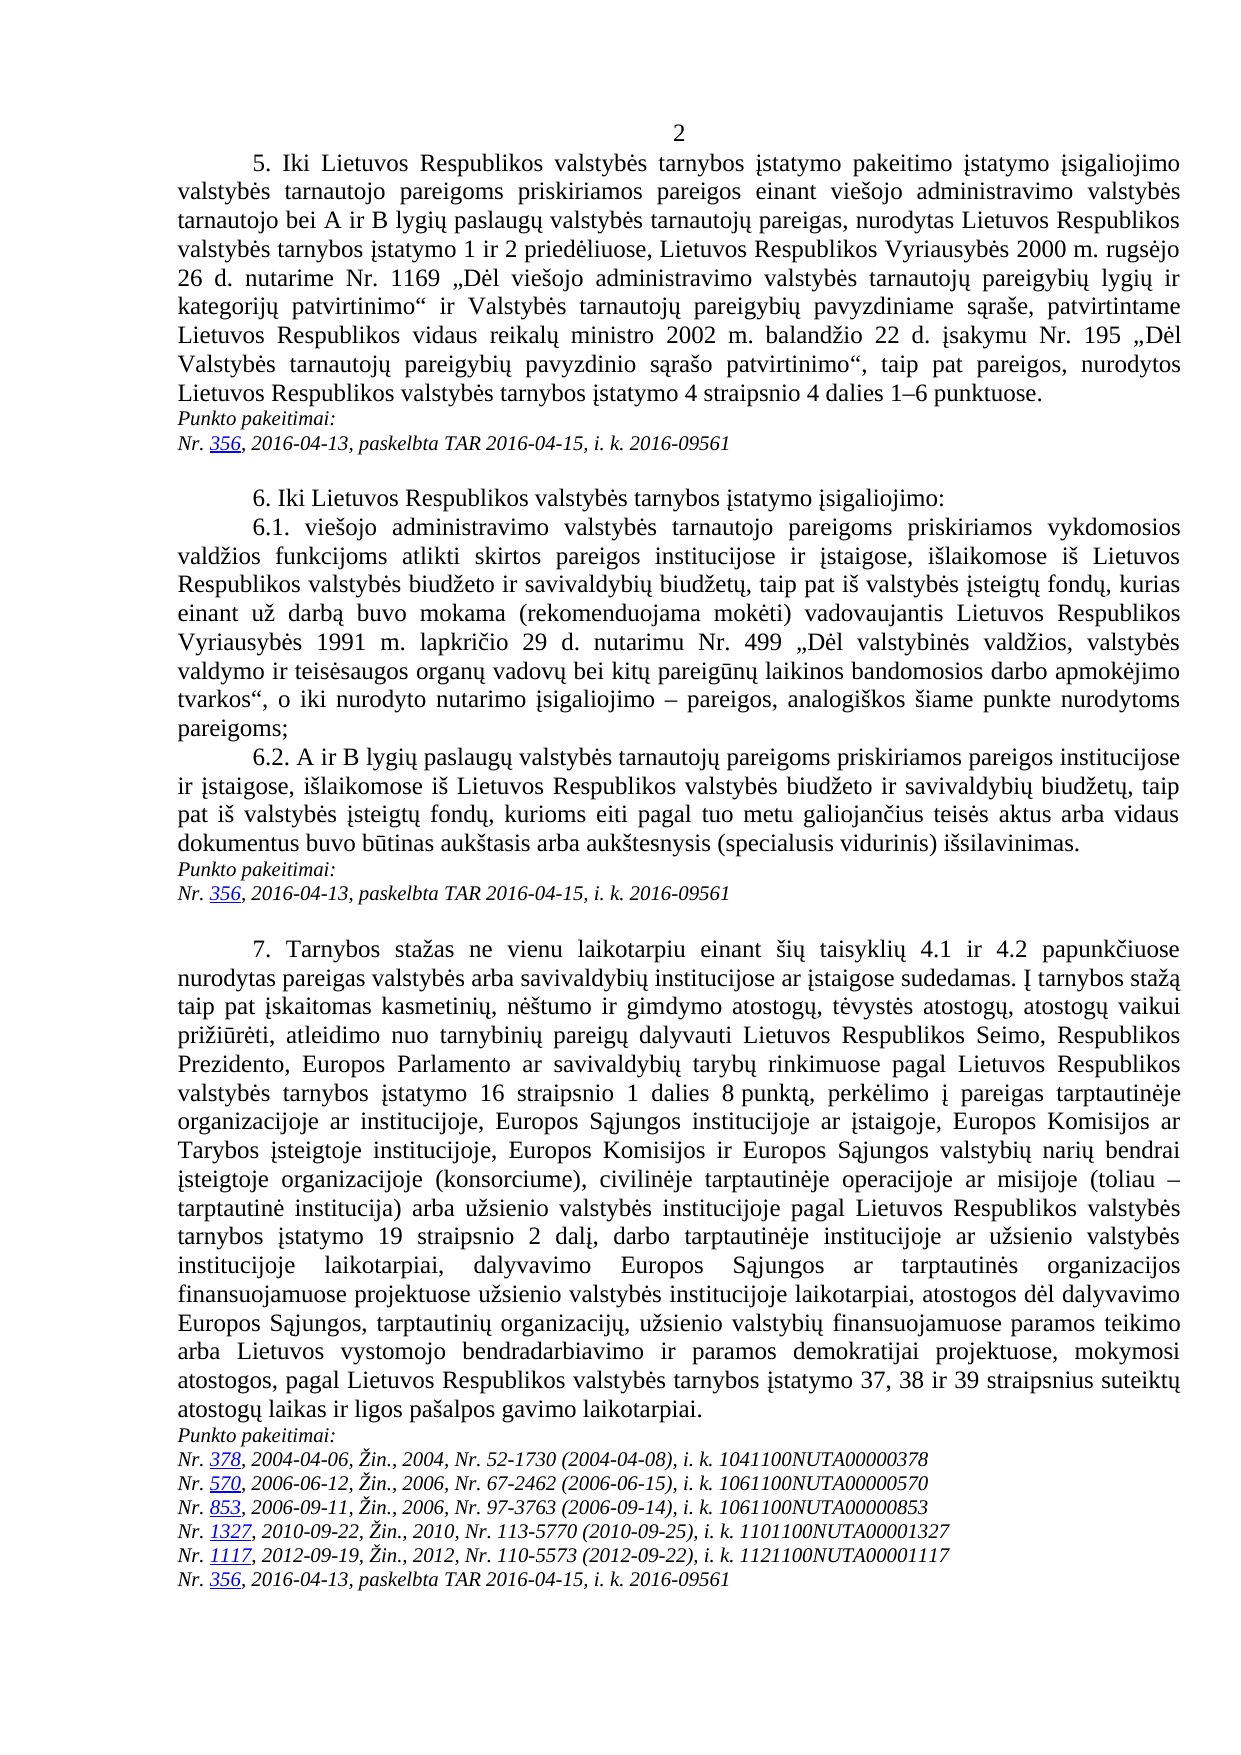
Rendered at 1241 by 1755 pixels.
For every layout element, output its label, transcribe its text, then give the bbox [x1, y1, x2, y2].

text Punkto pakeitimai: [177, 1423, 1181, 1447]
text Nr. 853, 2006-09-11, Žin., 2006, Nr. 97-3763 (2006-09-14), i. k. 1061100NUTA00000853 [177, 1495, 1181, 1519]
text Nr. 356, 2016-04-13, paskelbta TAR 2016-04-15, i. k. 2016-09561 [177, 881, 1181, 905]
text Nr. 1117, 2012-09-19, Žin., 2012, Nr. 110-5573 (2012-09-22), i. k. 1121100NUTA00001117 [177, 1543, 1181, 1567]
text 5. Iki Lietuvos Respublikos valstybės tarnybos įstatymo pakeitimo įstatymo įsigaliojimo valstybės tarnautojo pareigoms priskiriamos pareigos einant viešojo administravimo valstybės tarnautojo bei A ir B lygių paslaugų valstybės tarnautojų pareigas, nurodytas Lietuvos Respublikos valstybės tarnybos įstatymo 1 ir 2 priedėliuose, Lietuvos Respublikos Vyriausybės 2000 m. rugsėjo 26 d. nutarime Nr. 1169 „Dėl viešojo administravimo valstybės tarnautojų pareigybių lygių ir kategorijų patvirtinimo“ ir Valstybės tarnautojų pareigybių pavyzdiniame sąraše, patvirtintame Lietuvos Respublikos vidaus reikalų ministro 2002 m. balandžio 22 d. įsakymu Nr. 195 „Dėl Valstybės tarnautojų pareigybių pavyzdinio sąrašo patvirtinimo“, taip pat pareigos, nurodytos Lietuvos Respublikos valstybės tarnybos įstatymo 4 straipsnio 4 dalies 1–6 punktuose. [177, 148, 1181, 406]
text Punkto pakeitimai: [177, 406, 1181, 430]
text 6.1. viešojo administravimo valstybės tarnautojo pareigoms priskiriamos vykdomosios valdžios funkcijoms atlikti skirtos pareigos institucijose ir įstaigose, išlaikomose iš Lietuvos Respublikos valstybės biudžeto ir savivaldybių biudžetų, taip pat iš valstybės įsteigtų fondų, kurias einant už darbą buvo mokama (rekomenduojama mokėti) vadovaujantis Lietuvos Respublikos Vyriausybės 1991 m. lapkričio 29 d. nutarimu Nr. 499 „Dėl valstybinės valdžios, valstybės valdymo ir teisėsaugos organų vadovų bei kitų pareigūnų laikinos bandomosios darbo apmokėjimo tvarkos“, o iki nurodyto nutarimo įsigaliojimo – pareigos, analogiškos šiame punkte nurodytoms pareigoms; [177, 512, 1181, 742]
text Nr. 1327, 2010-09-22, Žin., 2010, Nr. 113-5770 (2010-09-25), i. k. 1101100NUTA00001327 [177, 1519, 1181, 1543]
text Nr. 356, 2016-04-13, paskelbta TAR 2016-04-15, i. k. 2016-09561 [177, 1567, 1181, 1591]
text 6. Iki Lietuvos Respublikos valstybės tarnybos įstatymo įsigaliojimo: [177, 483, 1181, 512]
text Nr. 570, 2006-06-12, Žin., 2006, Nr. 67-2462 (2006-06-15), i. k. 1061100NUTA00000570 [177, 1471, 1181, 1495]
text Nr. 378, 2004-04-06, Žin., 2004, Nr. 52-1730 (2004-04-08), i. k. 1041100NUTA00000378 [177, 1447, 1181, 1471]
text Punkto pakeitimai: [177, 857, 1181, 881]
text Nr. 356, 2016-04-13, paskelbta TAR 2016-04-15, i. k. 2016-09561 [177, 430, 1181, 454]
text 7. Tarnybos stažas ne vienu laikotarpiu einant šių taisyklių 4.1 ir 4.2 papunkčiuose nurodytas pareigas valstybės arba savivaldybių institucijose ar įstaigose sudedamas. Į tarnybos stažą taip pat įskaitomas kasmetinių, nėštumo ir gimdymo atostogų, tėvystės atostogų, atostogų vaikui prižiūrėti, atleidimo nuo tarnybinių pareigų dalyvauti Lietuvos Respublikos Seimo, Respublikos Prezidento, Europos Parlamento ar savivaldybių tarybų rinkimuose pagal Lietuvos Respublikos valstybės tarnybos įstatymo 16 straipsnio 1 dalies 8 punktą, perkėlimo į pareigas tarptautinėje organizacijoje ar institucijoje, Europos Sąjungos institucijoje ar įstaigoje, Europos Komisijos ar Tarybos įsteigtoje institucijoje, Europos Komisijos ir Europos Sąjungos valstybių narių bendrai įsteigtoje organizacijoje (konsorciume), civilinėje tarptautinėje operacijoje ar misijoje (toliau – tarptautinė institucija) arba užsienio valstybės institucijoje pagal Lietuvos Respublikos valstybės tarnybos įstatymo 19 straipsnio 2 dalį, darbo tarptautinėje institucijoje ar užsienio valstybės institucijoje laikotarpiai, dalyvavimo Europos Sąjungos ar tarptautinės organizacijos finansuojamuose projektuose užsienio valstybės institucijoje laikotarpiai, atostogos dėl dalyvavimo Europos Sąjungos, tarptautinių organizacijų, užsienio valstybių finansuojamuose paramos teikimo arba Lietuvos vystomojo bendradarbiavimo ir paramos demokratijai projektuose, mokymosi atostogos, pagal Lietuvos Respublikos valstybės tarnybos įstatymo 37, 38 ir 39 straipsnius suteiktų atostogų laikas ir ligos pašalpos gavimo laikotarpiai. [177, 934, 1181, 1423]
text 6.2. A ir B lygių paslaugų valstybės tarnautojų pareigoms priskiriamos pareigos institucijose ir įstaigose, išlaikomose iš Lietuvos Respublikos valstybės biudžeto ir savivaldybių biudžetų, taip pat iš valstybės įsteigtų fondų, kurioms eiti pagal tuo metu galiojančius teisės aktus arba vidaus dokumentus buvo būtinas aukštasis arba aukštesnysis (specialusis vidurinis) išsilavinimas. [177, 742, 1181, 857]
